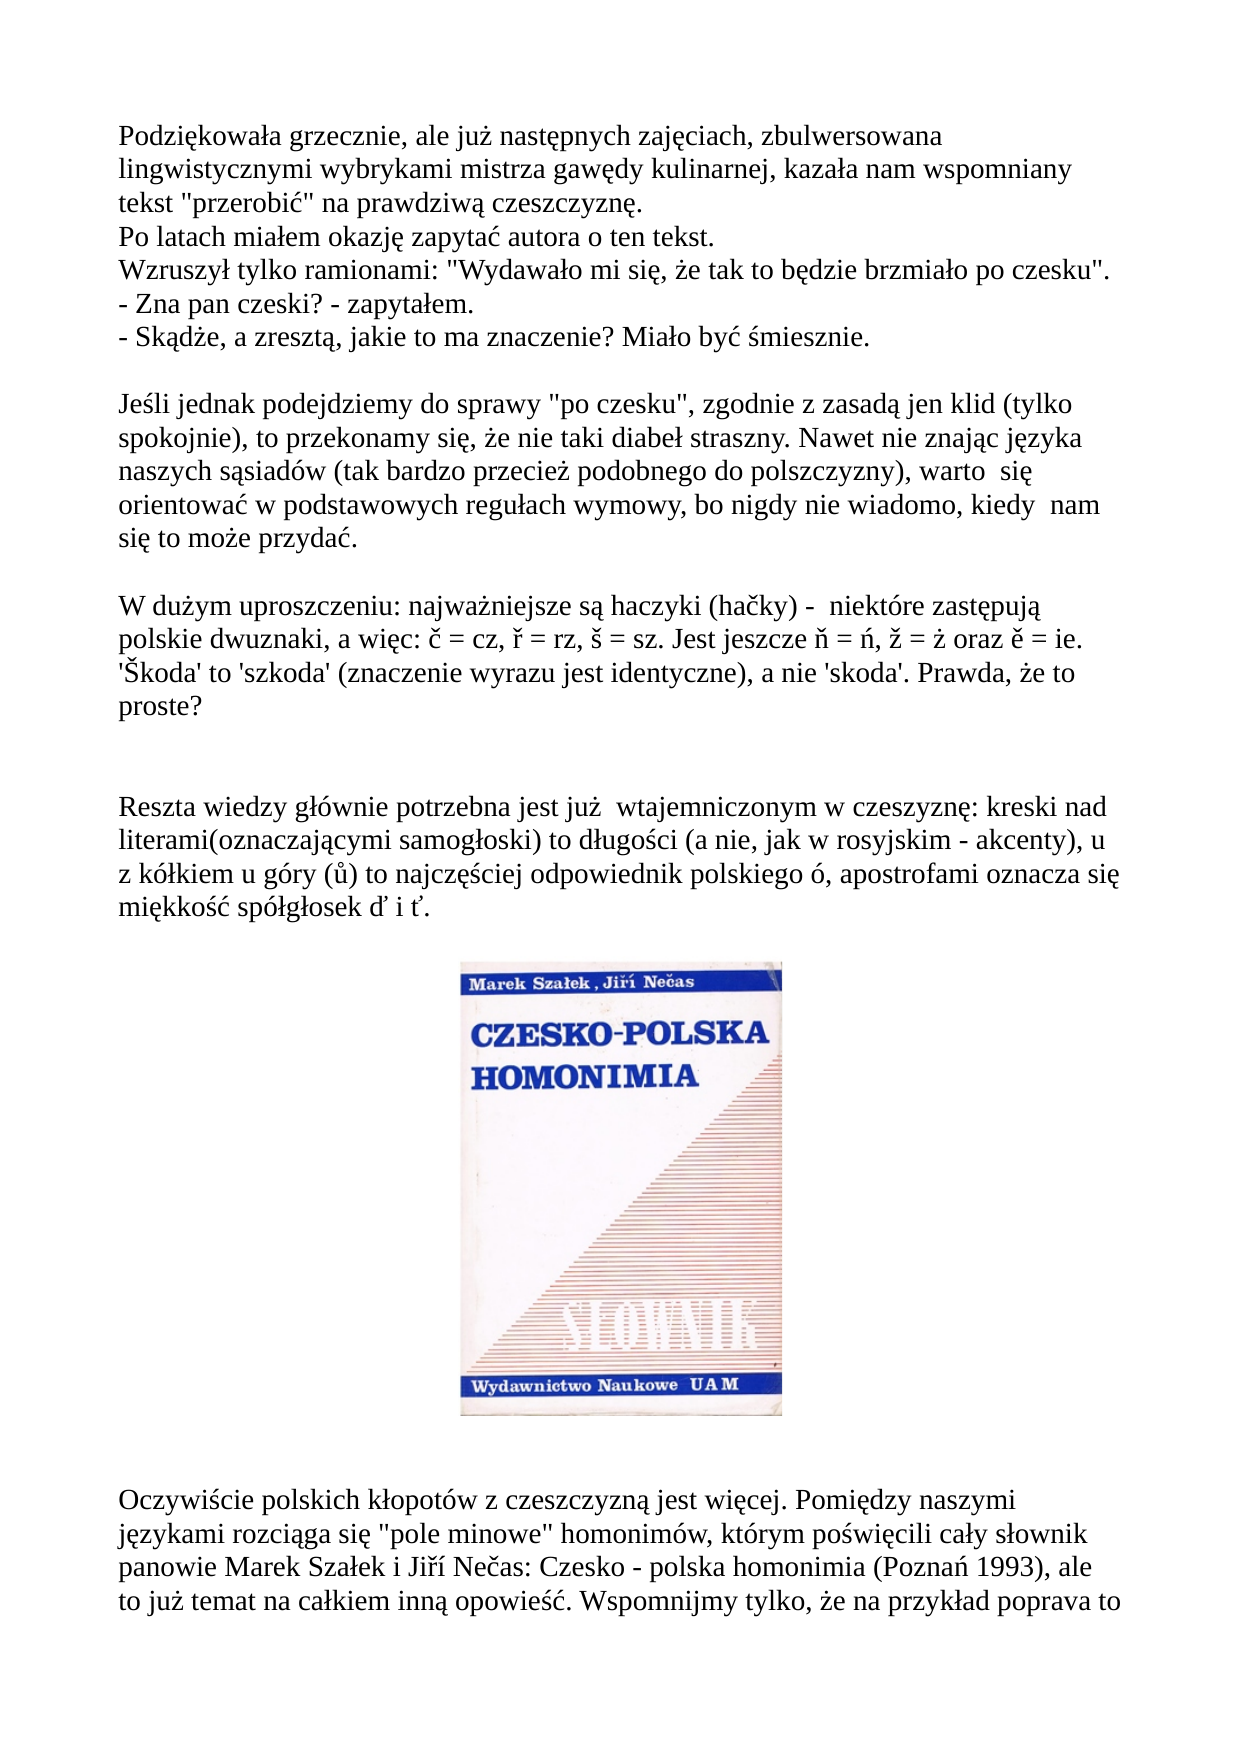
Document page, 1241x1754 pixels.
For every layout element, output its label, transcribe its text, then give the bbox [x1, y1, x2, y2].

text Reszta wiedzy głównie potrzebna jest już wtajemniczonym w czeszyznę: kreski nad literami(oznaczającymi samogłoski) to długości (a nie, jak w rosyjskim - akcenty), u z kółkiem u góry (ů) to najczęściej odpowiednik polskiego ó, apostrofami oznacza się miękkość spółgłosek ď i ť. [118, 789, 1122, 923]
picture [457, 956, 783, 1416]
text - Skądże, a zresztą, jakie to ma znaczenie? Miało być śmiesznie. [118, 319, 1122, 353]
text Po latach miałem okazję zapytać autora o ten tekst. [118, 219, 1122, 252]
text Wzruszył tylko ramionami: "Wydawało mi się, że tak to będzie brzmiało po czesku". - Zna pan czeski? - zapytałem. [118, 252, 1122, 319]
text Oczywiście polskich kłopotów z czeszczyzną jest więcej. Pomiędzy naszymi językami rozciąga się "pole minowe" homonimów, którym poświęcili cały słownik panowie Marek Szałek i Jiří Nečas: Czesko - polska homonimia (Poznań 1993), ale to już temat na całkiem inną opowieść. Wspomnijmy tylko, że na przykład poprava to [118, 1482, 1122, 1616]
text W dużym uproszczeniu: najważniejsze są haczyki (hačky) - niektóre zastępują polskie dwuznaki, a więc: č = cz, ř = rz, š = sz. Jest jeszcze ň = ń, ž = ż oraz ě = ie. 'Škoda' to 'szkoda' (znaczenie wyrazu jest identyczne), a nie 'skoda'. Prawda, że to proste? [118, 588, 1122, 722]
text Jeśli jednak podejdziemy do sprawy "po czesku", zgodnie z zasadą jen klid (tylko spokojnie), to przekonamy się, że nie taki diabeł straszny. Nawet nie znając języka naszych sąsiadów (tak bardzo przecież podobnego do polszczyzny), warto się orientować w podstawowych regułach wymowy, bo nigdy nie wiadomo, kiedy nam się to może przydać. [118, 386, 1122, 554]
text Podziękowała grzecznie, ale już następnych zajęciach, zbulwersowana lingwistycznymi wybrykami mistrza gawędy kulinarnej, kazała nam wspomniany tekst "przerobić" na prawdziwą czeszczyznę. [118, 118, 1122, 219]
